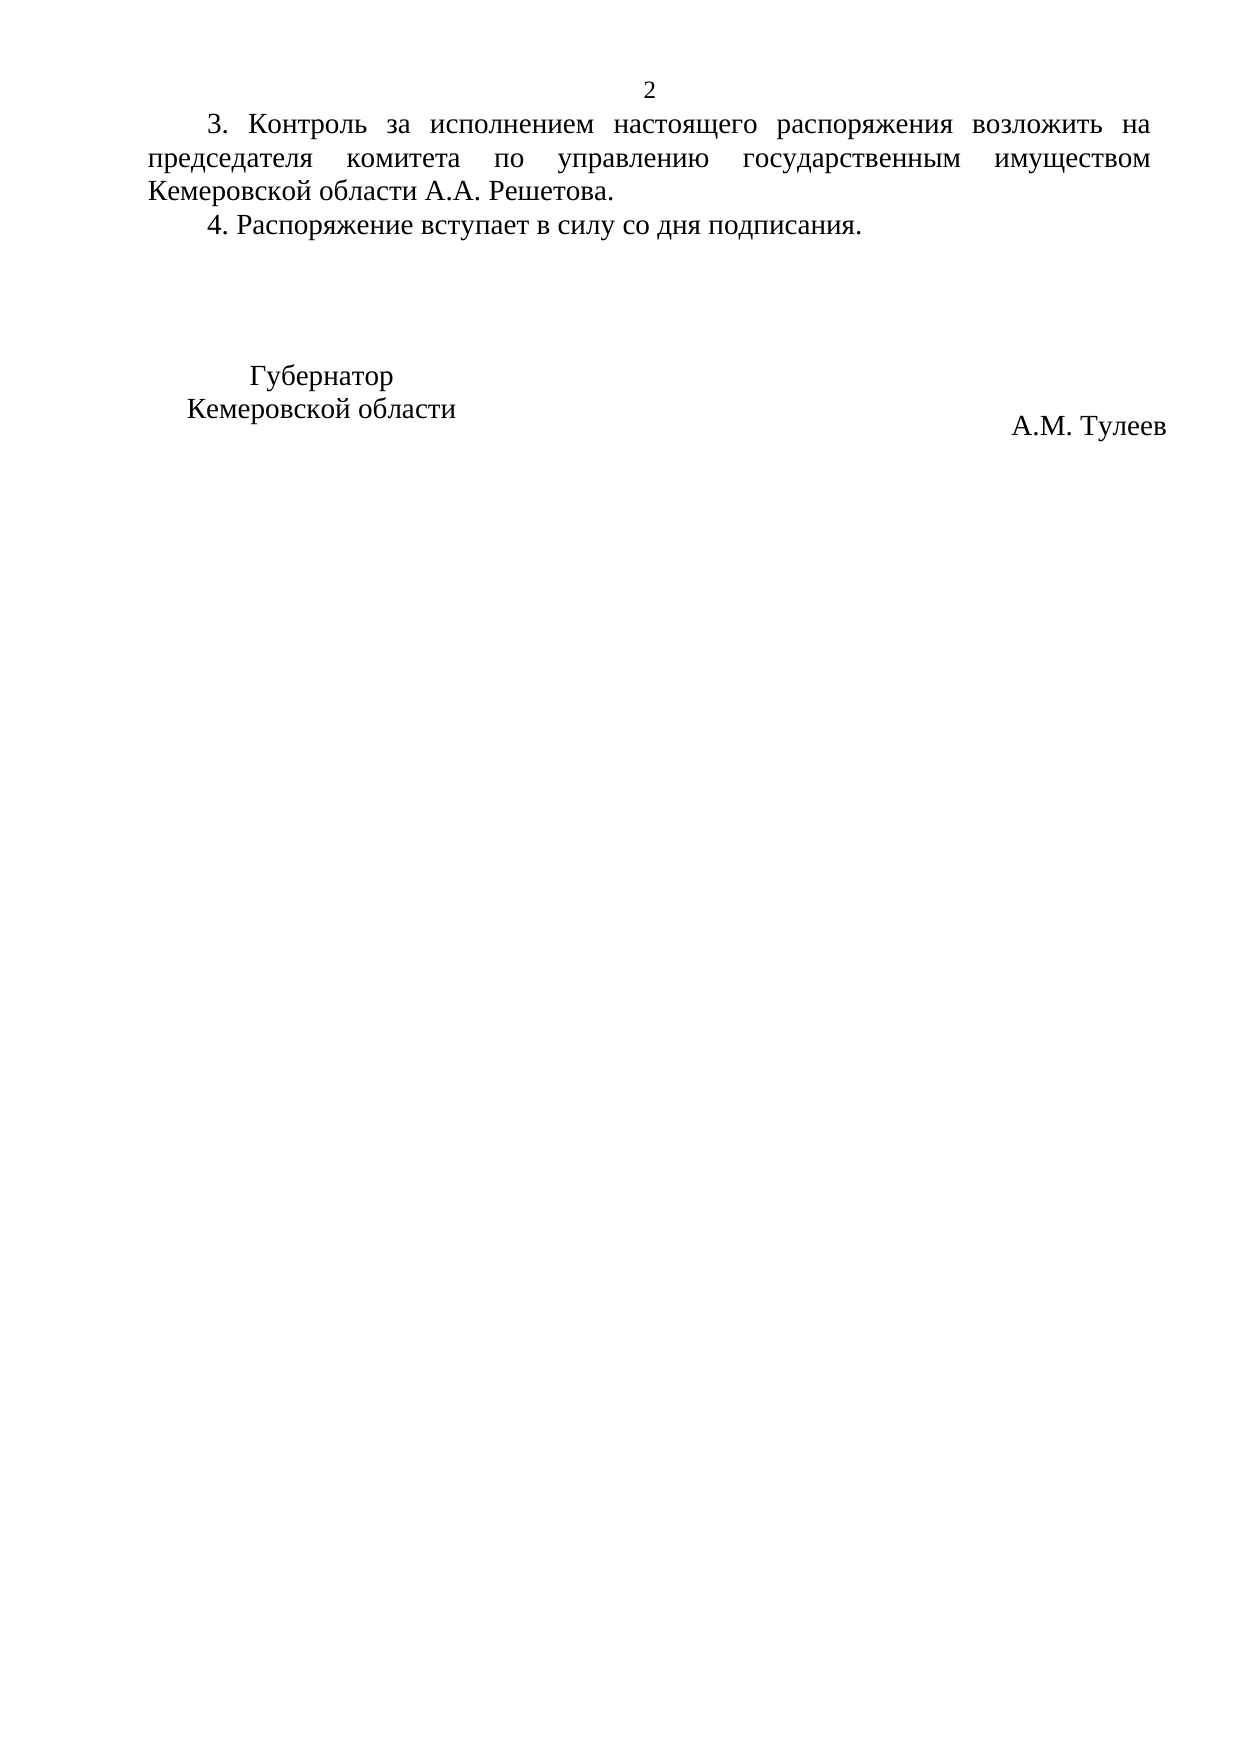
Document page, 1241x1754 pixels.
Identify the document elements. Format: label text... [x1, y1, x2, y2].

text 3. Контроль за исполнением настоящего распоряжения возложить на председателя комитета по управлению государственным имуществом Кемеровской области А.А. Решетова. [148, 106, 1152, 207]
table_header А.М. Тулеев [558, 341, 1178, 442]
text 4. Распоряжение вступает в силу со дня подписания. [148, 207, 1152, 241]
table_header Губернатор Кемеровской области [148, 341, 558, 442]
